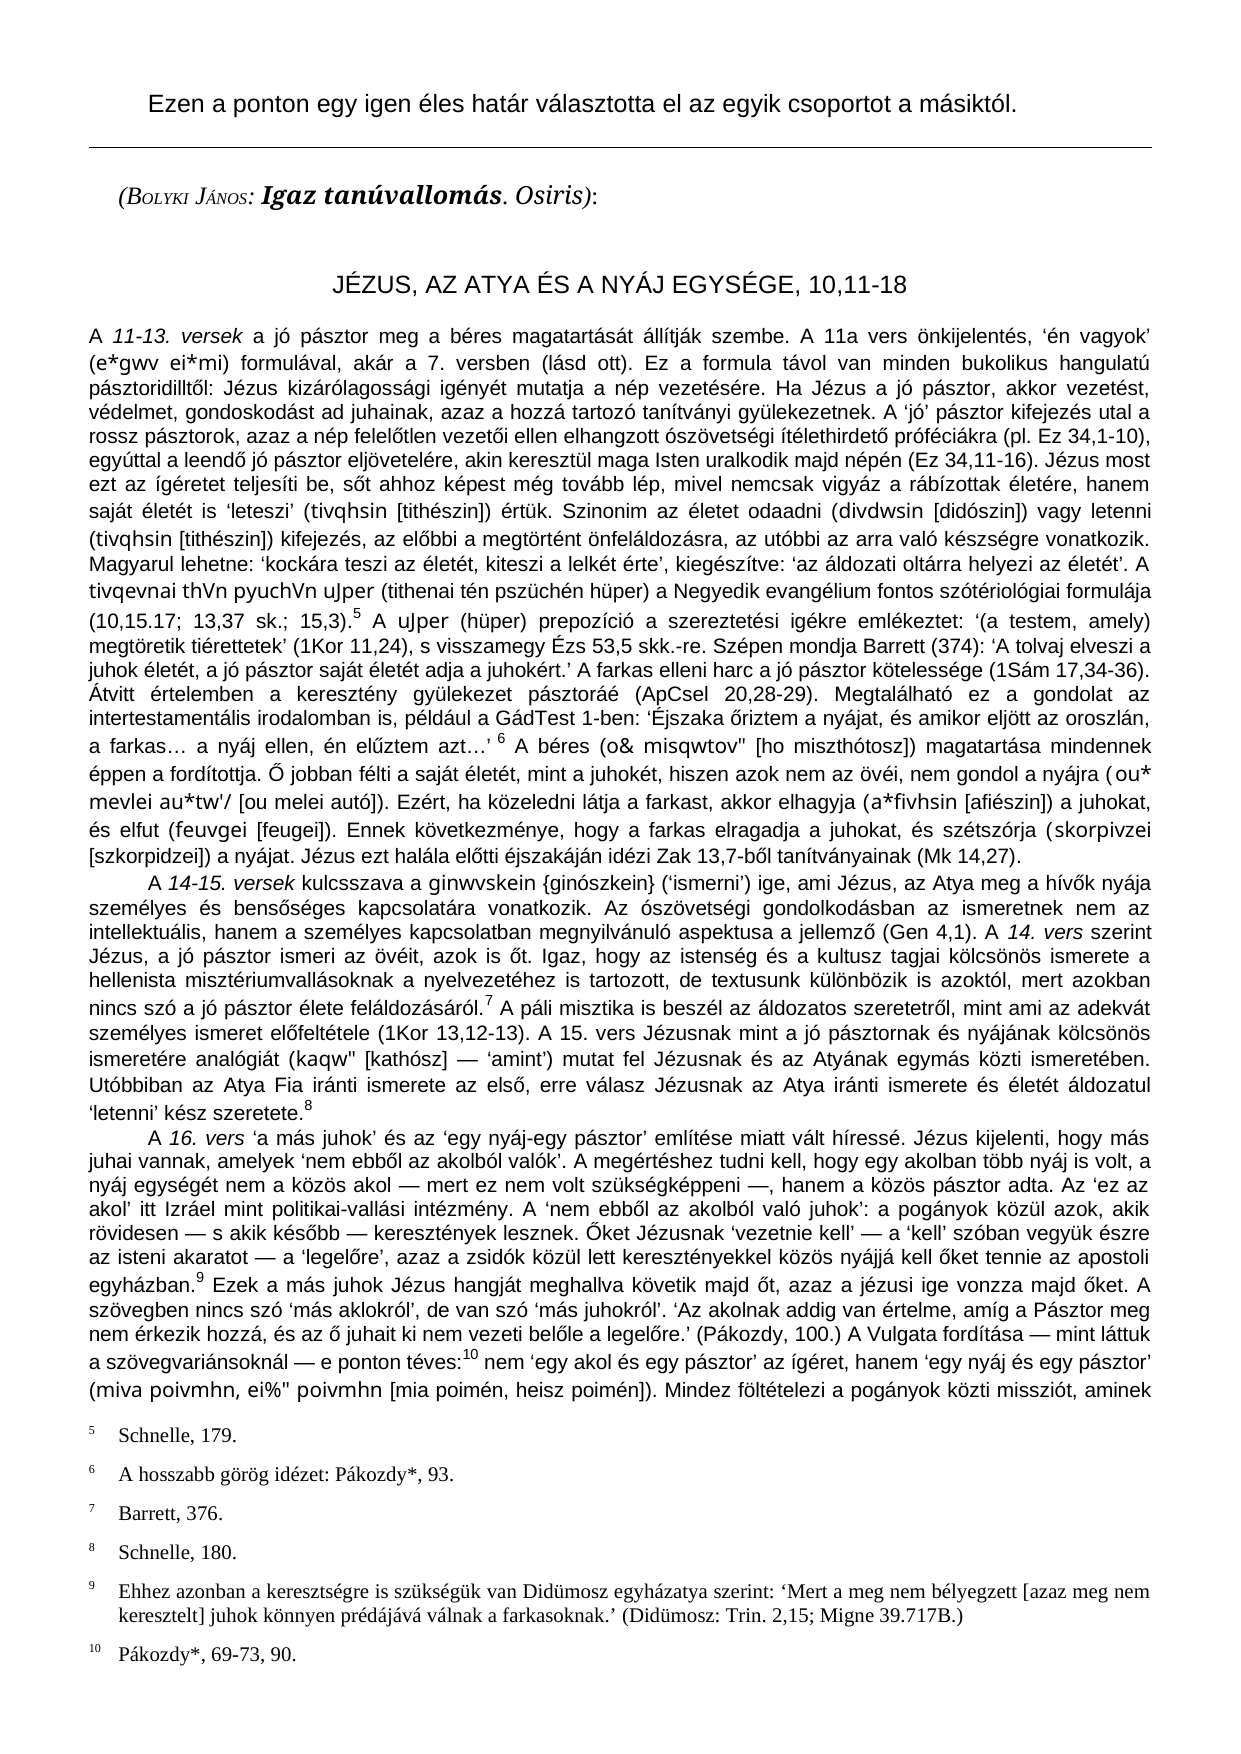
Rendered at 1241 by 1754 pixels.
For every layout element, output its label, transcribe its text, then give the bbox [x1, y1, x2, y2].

text A hosszabb görög idézet: Pákozdy*, 93. [88, 1462, 1152, 1486]
text Pákozdy*, 69-73, 90. [88, 1641, 1152, 1665]
text Schnelle, 179. [88, 1423, 1152, 1447]
text Ezen a ponton egy igen éles határ választotta el az egyik csoportot a másiktól. [88, 88, 1152, 117]
text Barrett, 376. [88, 1501, 1152, 1525]
text (Bolyki János: Igaz tanúvallomás. Osiris): [88, 148, 1152, 241]
text Ehhez azonban a keresztségre is szükségük van Didümosz egyházatya szerint: ‘Mert a meg nem bélyegzett [azaz meg nem keresztelt] juhok könnyen prédájává válnak a farkasoknak.’ (Didümosz: Trin. 2,15; Migne 39.717B.) [88, 1578, 1152, 1627]
text A 16. vers ‘a más juhok’ és az ‘egy nyáj-egy pásztor’ említése miatt vált híressé. Jézus kijelenti, hogy más juhai vannak, amelyek ‘nem ebből az akolból valók’. A megértéshez tudni kell, hogy egy akolban több nyáj is volt, a nyáj egységét nem a közös akol — mert ez nem volt szükségképpeni —, hanem a közös pásztor adta. Az ‘ez az akol’ itt Izráel mint politikai-vallási intézmény. A ‘nem ebből az akolból való juhok’: a pogányok közül azok, akik rövidesen — s akik később — keresztények lesznek. Őket Jézusnak ‘vezetnie kell’ — a ‘kell’ szóban vegyük észre az isteni akaratot — a ‘legelőre’, azaz a zsidók közül lett keresztényekkel közös nyájjá kell őket tennie az apostoli egyházban. Ezek a más juhok Jézus hangját meghallva követik majd őt, azaz a jézusi ige vonzza majd őket. A szövegben nincs szó ‘más aklokról’, de van szó ‘más juhokról’. ‘Az akolnak addig van értelme, amíg a Pásztor meg nem érkezik hozzá, és az ő juhait ki nem vezeti belőle a legelőre.’ (Pákozdy, 100.) A Vulgata fordítása — mint láttuk a szövegvariánsoknál — e ponton téves: nem ‘egy akol és egy pásztor’ az ígéret, hanem ‘egy nyáj és egy pásztor’ (miva poivmhn, ei%" poivmhn [mia poimén, heisz poimén]). Mindez föltételezi a pogányok közti missziót, aminek [88, 1126, 1152, 1403]
text A 14-15. versek kulcsszava a ginwvskein {ginószkein} (‘ismerni’) ige, ami Jézus, az Atya meg a hívők nyája személyes és bensőséges kapcsolatára vonatkozik. Az ószövetségi gondolkodásban az ismeretnek nem az intellektuális, hanem a személyes kapcsolatban megnyilvánuló aspektusa a jellemző (Gen 4,1). A 14. vers szerint Jézus, a jó pásztor ismeri az övéit, azok is őt. Igaz, hogy az istenség és a kultusz tagjai kölcsönös ismerete a hellenista misztériumvallásoknak a nyelvezetéhez is tartozott, de textusunk különbözik is azoktól, mert azokban nincs szó a jó pásztor élete feláldozásáról. A páli misztika is beszél az áldozatos szeretetről, mint ami az adekvát személyes ismeret előfeltétele (1Kor 13,12-13). A 15. vers Jézusnak mint a jó pásztornak és nyájának kölcsönös ismeretére analógiát (kaqw" [kathósz] — ‘amint’) mutat fel Jézusnak és az Atyának egymás közti ismeretében. Utóbbiban az Atya Fia iránti ismerete az első, erre válasz Jézusnak az Atya iránti ismerete és életét áldozatul ‘letenni’ kész szeretete. [88, 868, 1152, 1126]
text A 11-13. versek a jó pásztor meg a béres magatartását állítják szembe. A 11a vers önkijelentés, ‘én vagyok’ (e*gwv ei*mi [egó eimi]) formulával, akár a 7. versben (lásd ott). Ez a formula távol van minden bukolikus hangulatú pásztoridilltől: Jézus kizárólagossági igényét mutatja a nép vezetésére. Ha Jézus a jó pásztor, akkor vezetést, védelmet, gondoskodást ad juhainak, azaz a hozzá tartozó tanítványi gyülekezetnek. A ‘jó’ pásztor kifejezés utal a rossz pásztorok, azaz a nép felelőtlen vezetői ellen elhangzott ószövetségi ítélethirdető próféciákra (pl. Ez 34,1-10), egyúttal a leendő jó pásztor eljövetelére, akin keresztül maga Isten uralkodik majd népén (Ez 34,11-16). Jézus most ezt az ígéretet teljesíti be, sőt ahhoz képest még tovább lép, mivel nemcsak vigyáz a rábízottak életére, hanem saját életét is ‘leteszi’ (tivqhsin [tithészin]) értük. Szinonim az életet odaadni (divdwsin [didószin]) vagy letenni (tivqhsin [tithészin]) kifejezés, az előbbi a megtörtént önfeláldozásra, az utóbbi az arra való készségre vonatkozik. Magyarul lehetne: ‘kockára teszi az életét, kiteszi a lelkét érte’, kiegészítve: ‘az áldozati oltárra helyezi az életét’. A tivqevnai thVn pyuchVn uJper (tithenai tén pszüchén hüper) a Negyedik evangélium fontos szótériológiai formulája (10,15.17; 13,37 sk.; 15,3). A uJper (hüper) prepozíció a szereztetési igékre emlékeztet: ‘(a testem, amely) megtöretik tiérettetek’ (1Kor 11,24), s visszamegy Ézs 53,5 skk.-re. Szépen mondja Barrett (374): ‘A tolvaj elveszi a juhok életét, a jó pásztor saját életét adja a juhokért.’ A farkas elleni harc a jó pásztor kötelessége (1Sám 17,34-36). Átvitt értelemben a keresztény gyülekezet pásztoráé (ApCsel 20,28-29). Megtalálható ez a gondolat az intertestamentális irodalomban is, például a GádTest 1-ben: ‘Éjszaka őriztem a nyájat, és amikor eljött az oroszlán, a farkas… a nyáj ellen, én elűztem azt…’ A béres (o& misqwtov" [ho miszthótosz]) magatartása mindennek éppen a fordítottja. Ő jobban félti a saját életét, mint a juhokét, hiszen azok nem az övéi, nem gondol a nyájra (ou* mevlei au*tw'/ [ou melei autó]). Ezért, ha közeledni látja a farkast, akkor elhagyja (a*fivhsin [afiészin]) a juhokat, és elfut (feuvgei [feugei]). Ennek következménye, hogy a farkas elragadja a juhokat, és szétszórja (skorpivzei [szkorpidzei]) a nyájat. Jézus ezt halála előtti éjszakáján idézi Zak 13,7-ből tanítványainak (Mk 14,27). [88, 324, 1152, 868]
text JÉZUS, AZ ATYA ÉS A NYÁJ EGYSÉGE, 10,11-18 [88, 270, 1152, 299]
text Schnelle, 180. [88, 1539, 1152, 1564]
